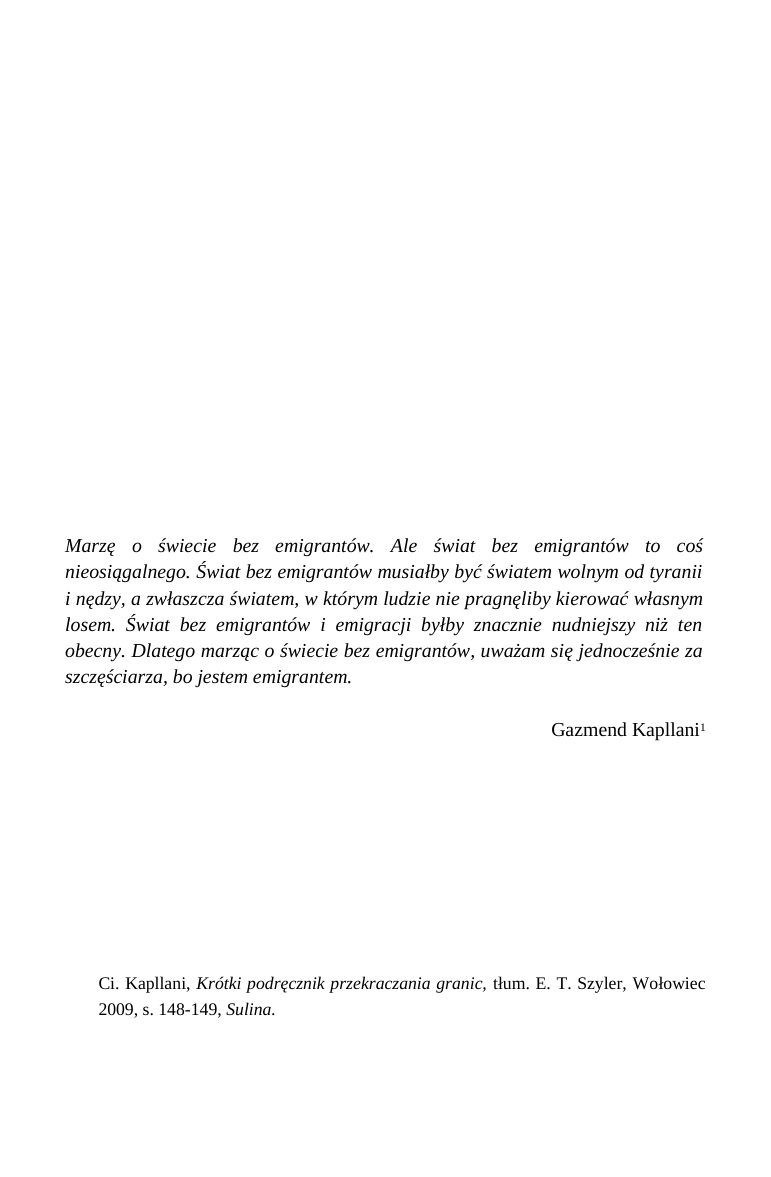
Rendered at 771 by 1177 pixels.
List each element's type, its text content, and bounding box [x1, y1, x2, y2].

text Ci. Kapllani, Krótki podręcznik przekraczania granic, tłum. E. T. Szyler, Wo­łowiec 2009, s. 148-149, Sulina. [98, 973, 706, 1019]
text Marzę o świecie bez emigrantów. Ale świat bez emigrantów to coś nieosiągalnego. Świat bez emigrantów musiałby być światem wolnym od tyranii i nędzy, a zwłasz­cza światem, w którym ludzie nie pragnęliby kierować własnym losem. Świat bez emigrantów i emigracji byłby znacznie nudniejszy niż ten obecny. Dlatego marząc o świecie bez emigrantów, uważam się jednocześnie za szczęściarza, bo jestem emigrantem. [65, 534, 706, 688]
text Gazmend Kapllani1 [65, 718, 706, 741]
